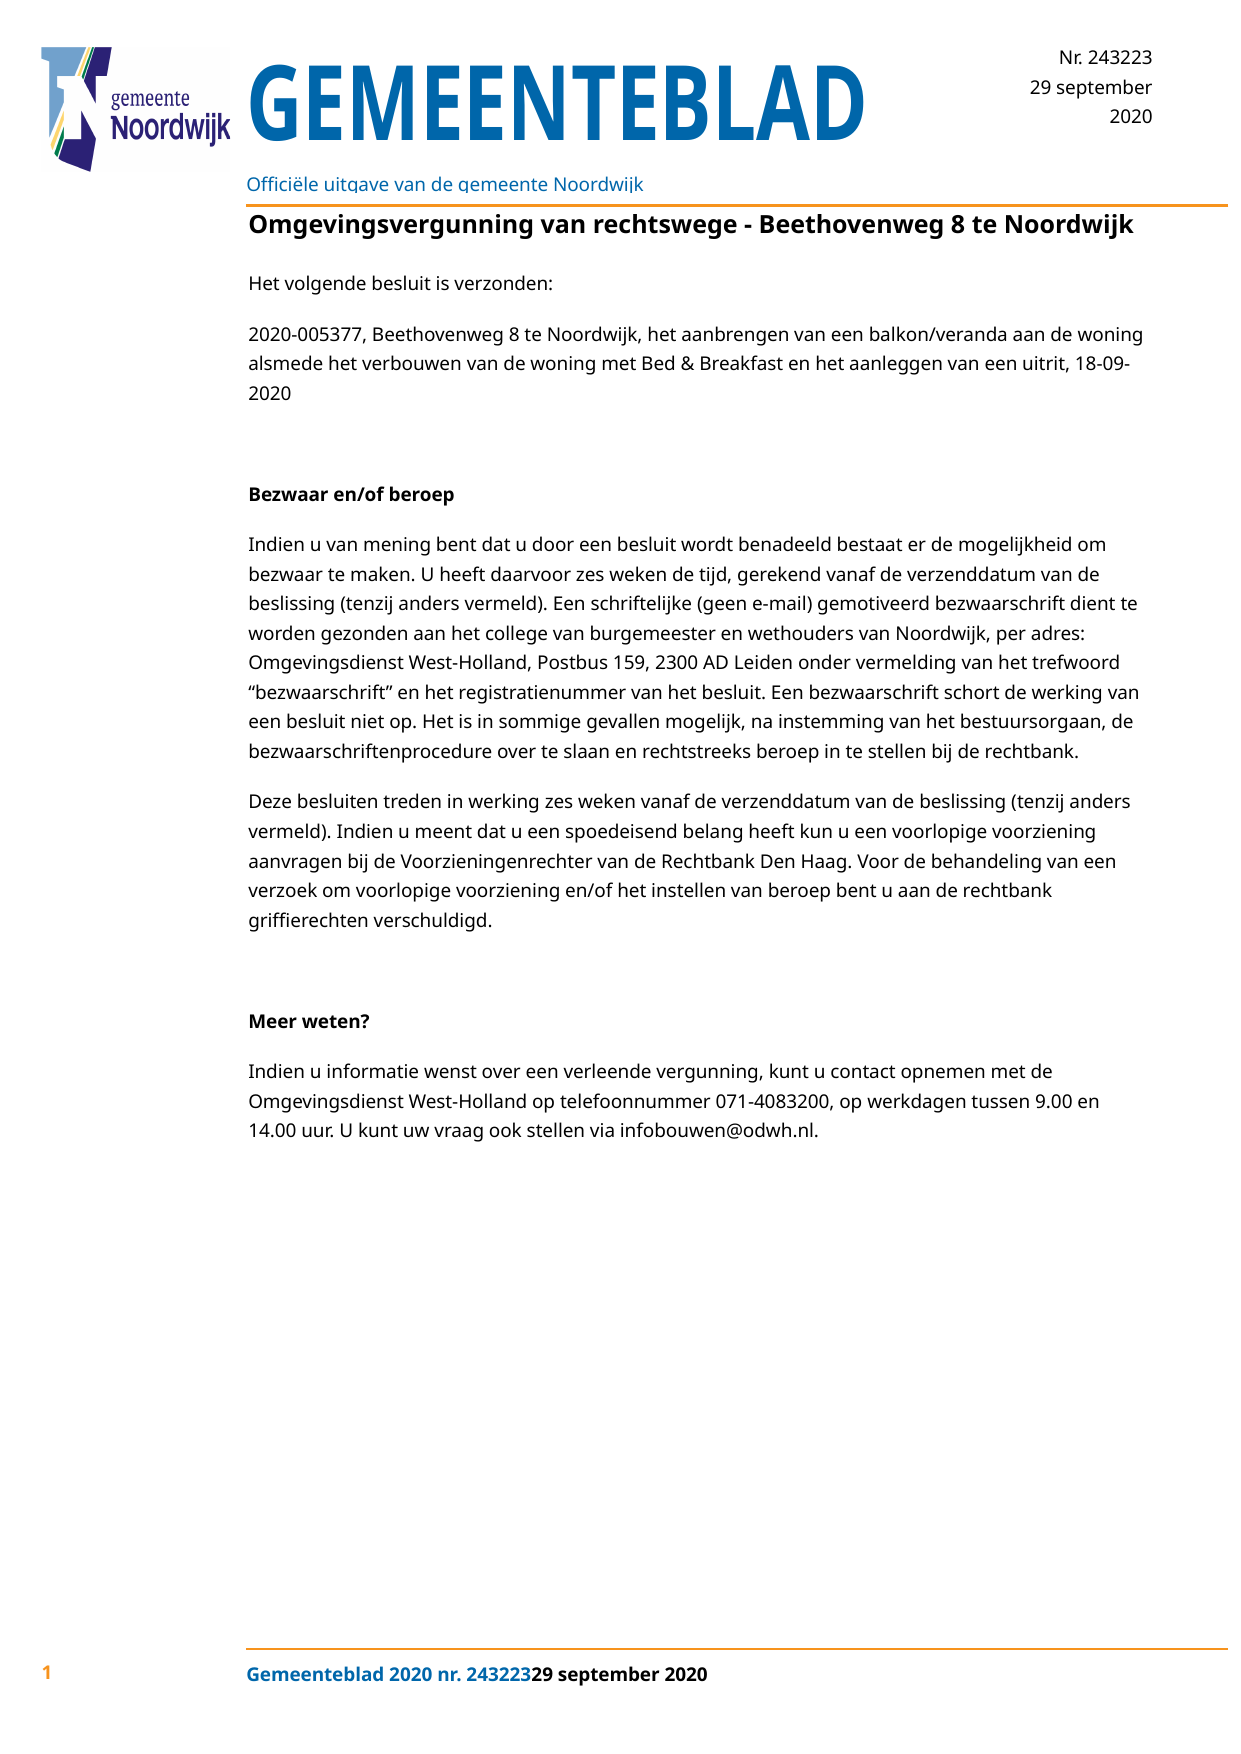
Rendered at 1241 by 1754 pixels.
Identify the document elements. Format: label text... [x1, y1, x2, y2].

text Bezwaar en/of beroep [248, 481, 1152, 506]
text Indien u informatie wenst over een verleende vergunning, kunt u contact opnemen met de Omgevingsdienst West-Holland op telefoonnummer 071-4083200, op werkdagen tussen 9.00 en 14.00 uur. U kunt uw vraag ook stellen via infobouwen@odwh.nl. [248, 1058, 1152, 1143]
text 2020-005377, Beethovenweg 8 te Noordwijk, het aanbrengen van een balkon/veranda aan de woning alsmede het verbouwen van de woning met Bed & Breakfast en het aanleggen van een uitrit, 18-09-2020 [248, 321, 1152, 406]
text Omgevingsvergunning van rechtswege - Beethovenweg 8 te Noordwijk [248, 207, 1152, 241]
text Het volgende besluit is verzonden: [248, 270, 1152, 296]
text Deze besluiten treden in werking zes weken vanaf de verzenddatum van de beslissing (tenzij anders vermeld). Indien u meent dat u een spoedeisend belang heeft kun u een voorlopige voorziening aanvragen bij de Voorzieningenrechter van de Rechtbank Den Haag. Voor de behandeling van een verzoek om voorlopige voorziening en/of het instellen van beroep bent u aan de rechtbank griffierechten verschuldigd. [248, 789, 1152, 933]
text Meer weten? [248, 1008, 1152, 1033]
picture [41, 47, 231, 172]
text Indien u van mening bent dat u door een besluit wordt benadeeld bestaat er de mogelijkheid om bezwaar te maken. U heeft daarvoor zes weken de tijd, gerekend vanaf de verzenddatum van de beslissing (tenzij anders vermeld). Een schriftelijke (geen e-mail) gemotiveerd bezwaarschrift dient te worden gezonden aan het college van burgemeester en wethouders van Noordwijk, per adres: Omgevingsdienst West-Holland, Postbus 159, 2300 AD Leiden onder vermelding van het trefwoord “bezwaarschrift” en het registratienummer van het besluit. Een bezwaarschrift schort de werking van een besluit niet op. Het is in sommige gevallen mogelijk, na instemming van het bestuursorgaan, de bezwaarschriftenprocedure over te slaan en rechtstreeks beroep in te stellen bij de rechtbank. [248, 531, 1152, 764]
